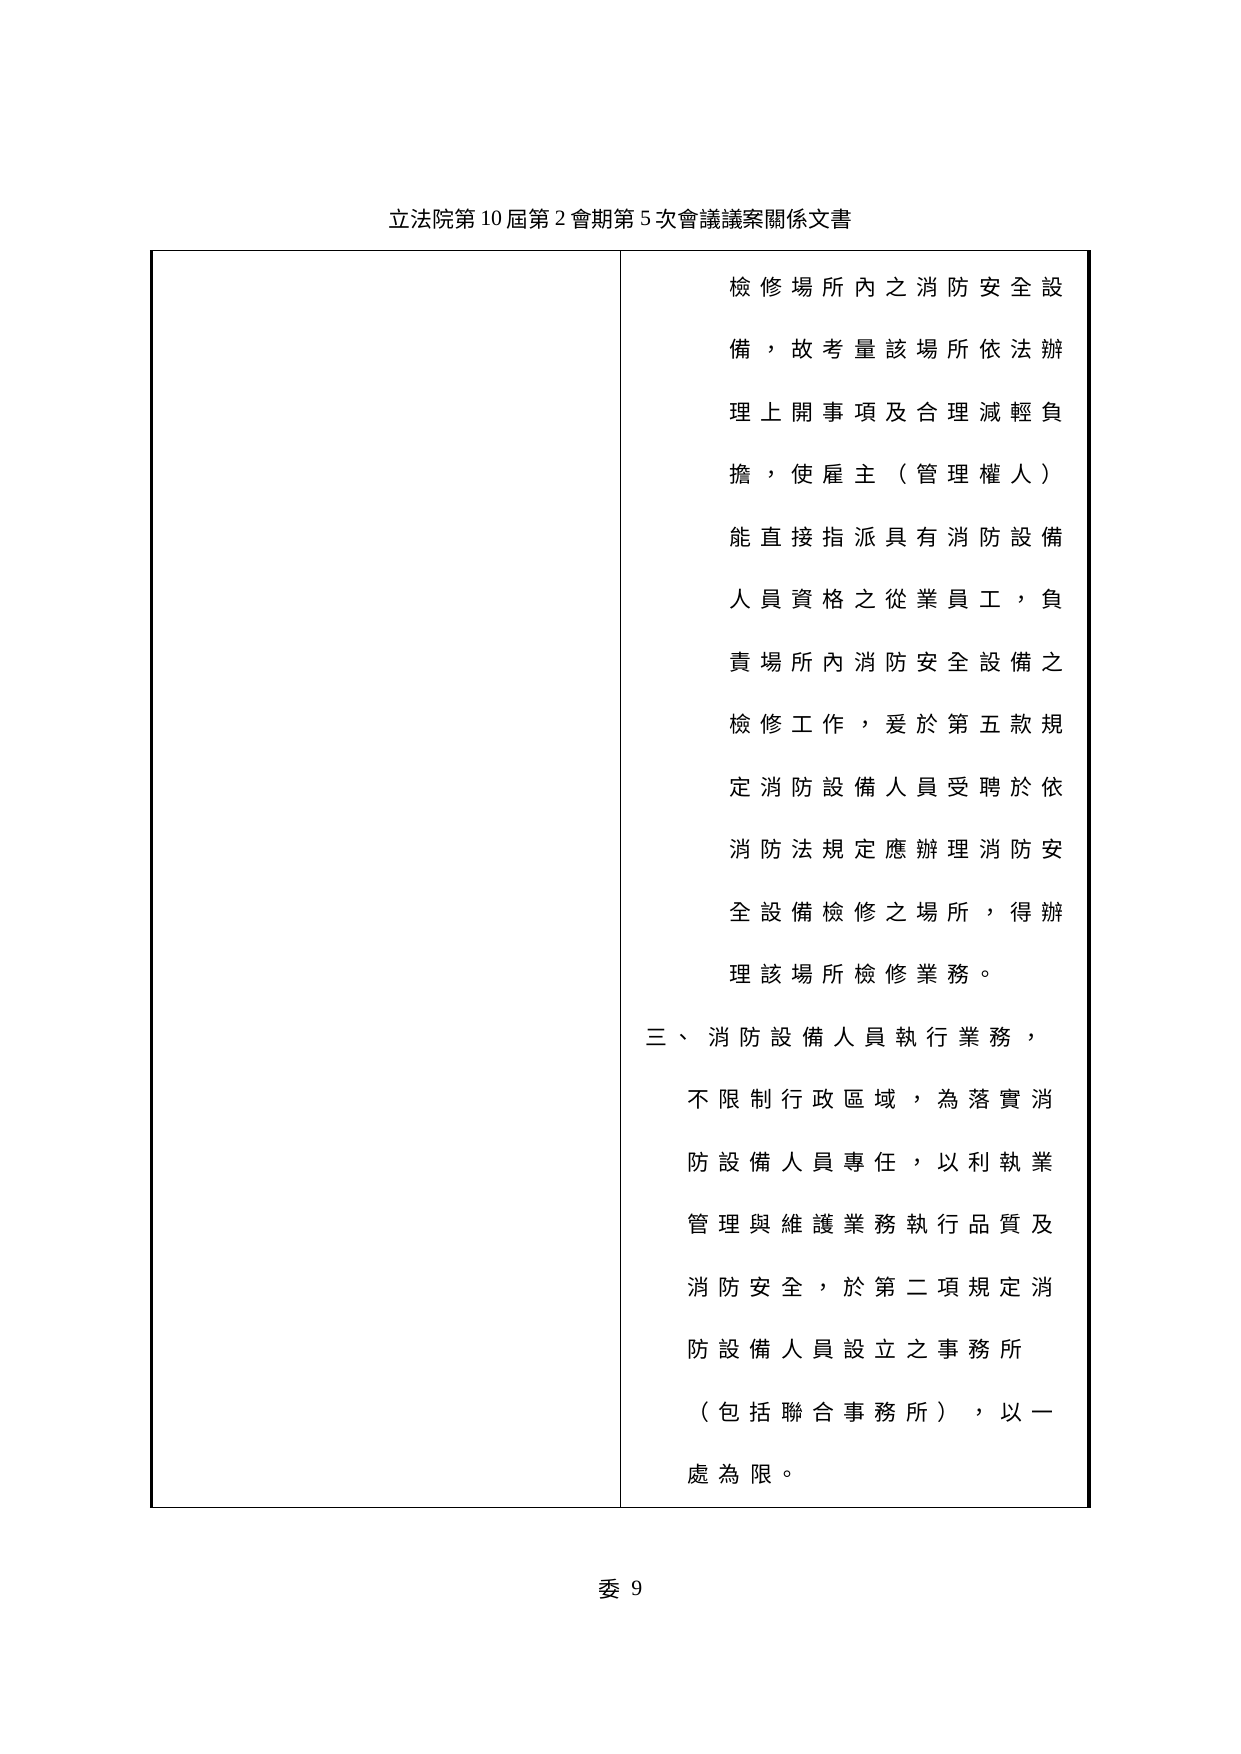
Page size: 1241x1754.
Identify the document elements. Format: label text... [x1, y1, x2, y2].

table_cell [153, 251, 620, 1507]
table_cell 檢修場所內之消防安全設備，故考量該場所依法辦理上開事項及合理減輕負擔，使雇主（管理權人）能直接指派具有消防設備人員資格之從業員工，負責場所內消防安全設備之檢修工作，爰於第五款規定消防設備人員受聘於依消防法規定應辦理消防安全設備檢修之場所，得辦理該場所檢修業務。 三、消防設備人員執行業務，不限制行政區域，為落實消防設備人員專任，以利執業管理與維護業務執行品質及消防安全，於第二項規定消防設備人員設立之事務所（包括聯合事務所），以一處為限。 [621, 251, 1087, 1507]
